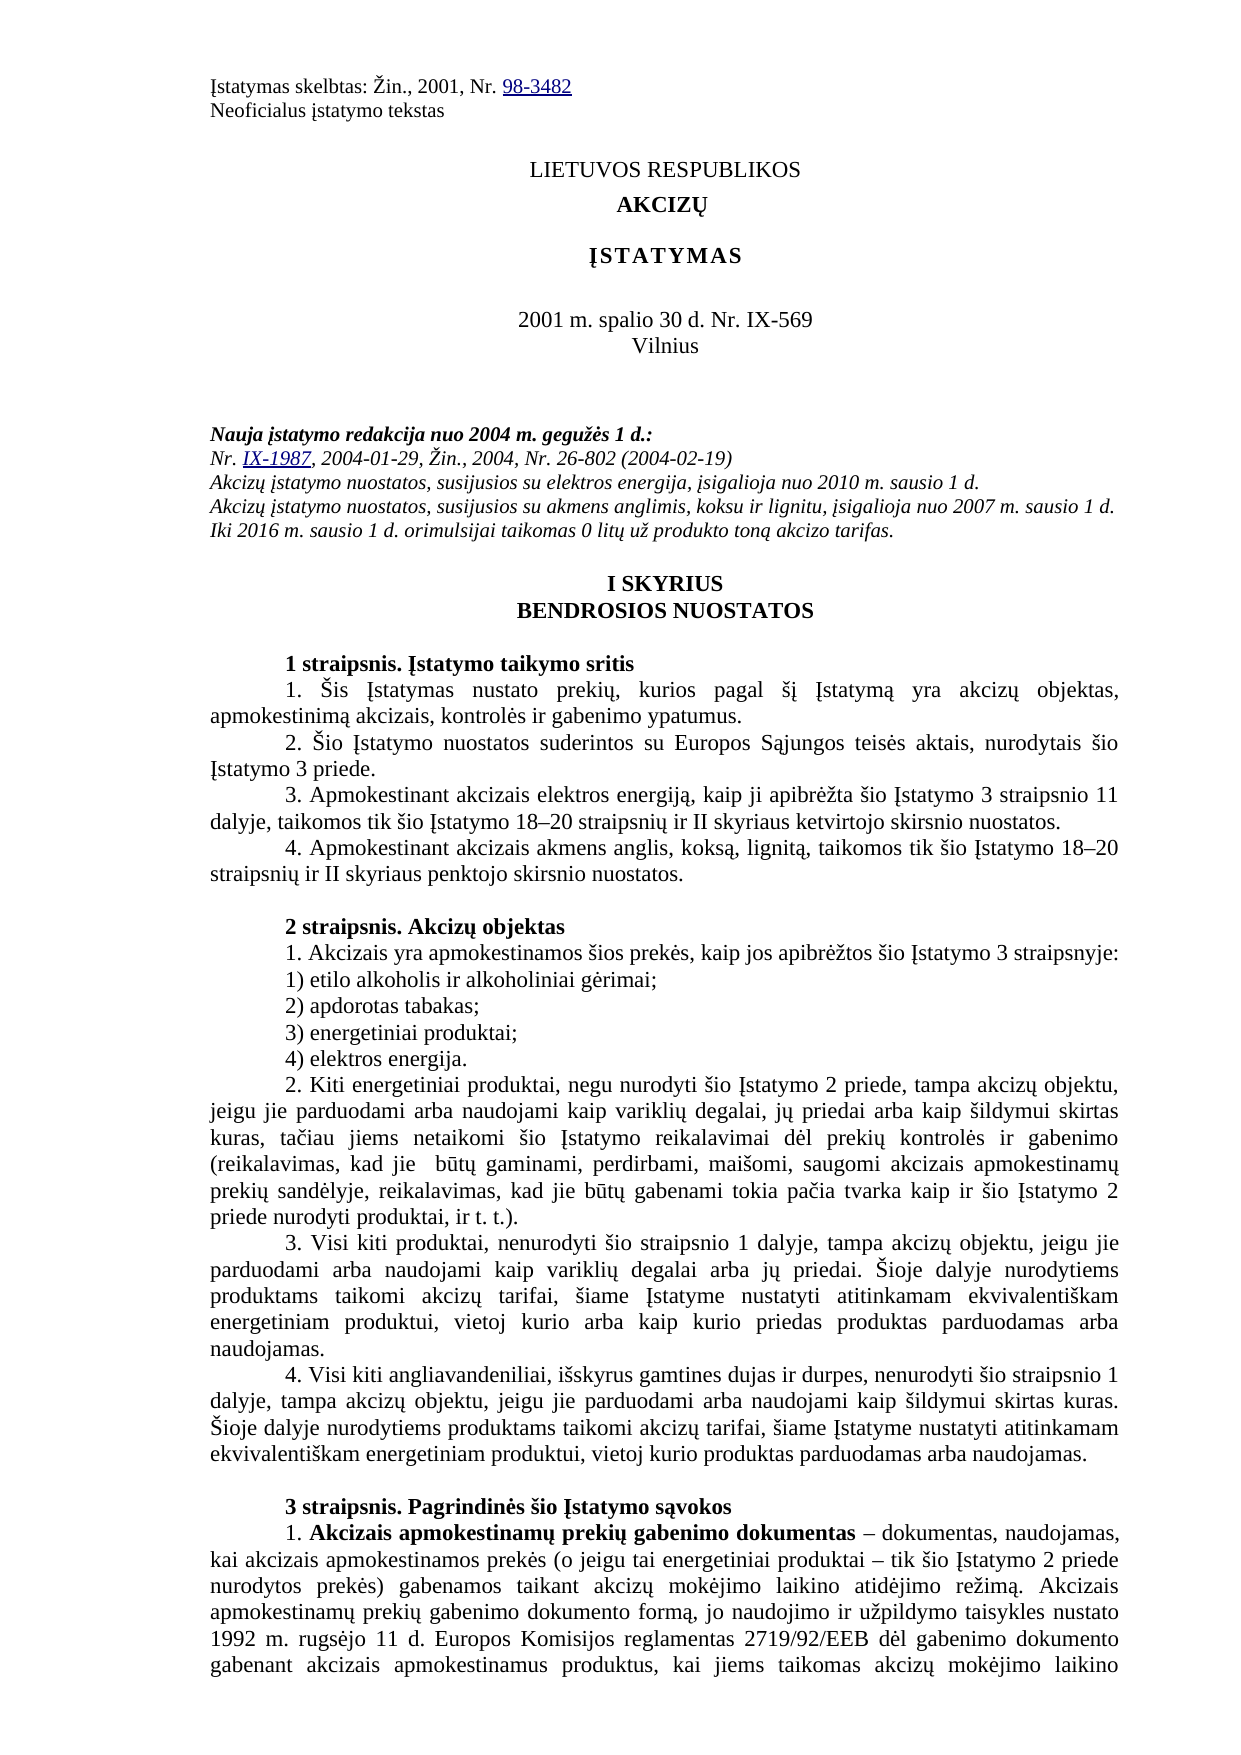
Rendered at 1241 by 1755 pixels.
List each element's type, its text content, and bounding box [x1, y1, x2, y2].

text AKCIZŲ [210, 191, 1120, 217]
text Akcizų įstatymo nuostatos, susijusios su elektros energija, įsigalioja nuo 2010 m. sausio 1 d. [210, 469, 1120, 494]
text I SKYRIUS [210, 571, 1120, 597]
text ĮSTATYMAS [210, 242, 1120, 269]
text 1 straipsnis. Įstatymo taikymo sritis [210, 649, 1120, 676]
text 4. Visi kiti angliavandeniliai, išskyrus gamtines dujas ir durpes, nenurodyti šio straipsnio 1 dalyje, tampa akcizų objektu, jeigu jie parduodami arba naudojami kaip šildymui skirtas kuras. Šioje dalyje nurodytiems produktams taikomi akcizų tarifai, šiame Įstatyme nustatyti atitinkamam ekvivalentiškam energetiniam produktui, vietoj kurio produktas parduodamas arba naudojamas. [210, 1361, 1120, 1467]
text 3) energetiniai produktai; [210, 1018, 1120, 1045]
text 3 straipsnis. Pagrindinės šio Įstatymo sąvokos [210, 1493, 1120, 1519]
text 1. Šis Įstatymas nustato prekių, kurios pagal šį Įstatymą yra akcizų objektas, apmokestinimą akcizais, kontrolės ir gabenimo ypatumus. [210, 676, 1120, 729]
text 3. Visi kiti produktai, nenurodyti šio straipsnio 1 dalyje, tampa akcizų objektu, jeigu jie parduodami arba naudojami kaip variklių degalai arba jų priedai. Šioje dalyje nurodytiems produktams taikomi akcizų tarifai, šiame Įstatyme nustatyti atitinkamam ekvivalentiškam energetiniam produktui, vietoj kurio arba kaip kurio priedas produktas parduodamas arba naudojamas. [210, 1229, 1120, 1361]
text 2 straipsnis. Akcizų objektas [210, 913, 1120, 939]
text 2. Kiti energetiniai produktai, negu nurodyti šio Įstatymo 2 priede, tampa akcizų objektu, jeigu jie parduodami arba naudojami kaip variklių degalai, jų priedai arba kaip šildymui skirtas kuras, tačiau jiems netaikomi šio Įstatymo reikalavimai dėl prekių kontrolės ir gabenimo (reikalavimas, kad jie būtų gaminami, perdirbami, maišomi, saugomi akcizais apmokestinamų prekių sandėlyje, reikalavimas, kad jie būtų gabenami tokia pačia tvarka kaip ir šio Įstatymo 2 priede nurodyti produktai, ir t. t.). [210, 1071, 1120, 1229]
text Nr. IX-1987, 2004-01-29, Žin., 2004, Nr. 26-802 (2004-02-19) [210, 446, 1120, 469]
text Įstatymas skelbtas: Žin., 2001, Nr. 98-3482 [210, 73, 1120, 98]
text 1. Akcizais yra apmokestinamos šios prekės, kaip jos apibrėžtos šio Įstatymo 3 straipsnyje: [210, 939, 1120, 966]
text 2) apdorotas tabakas; [210, 992, 1120, 1018]
text Nauja įstatymo redakcija nuo 2004 m. gegužės 1 d.: [210, 421, 1120, 446]
text Akcizų įstatymo nuostatos, susijusios su akmens anglimis, koksu ir lignitu, įsigalioja nuo 2007 m. sausio 1 d. [210, 494, 1120, 518]
text BENDROSIOS NUOSTATOS [210, 597, 1120, 623]
text 2. Šio Įstatymo nuostatos suderintos su Europos Sąjungos teisės aktais, nurodytais šio Įstatymo 3 priede. [210, 729, 1120, 781]
text 2001 m. spalio 30 d. Nr. IX-569 Vilnius [210, 306, 1120, 359]
text 1. Akcizais apmokestinamų prekių gabenimo dokumentas – dokumentas, naudojamas, kai akcizais apmokestinamos prekės (o jeigu tai energetiniai produktai – tik šio Įstatymo 2 priede nurodytos prekės) gabenamos taikant akcizų mokėjimo laikino atidėjimo režimą. Akcizais apmokestinamų prekių gabenimo dokumento formą, jo naudojimo ir užpildymo taisykles nustato 1992 m. rugsėjo 11 d. Europos Komisijos reglamentas 2719/92/EEB dėl gabenimo dokumento gabenant akcizais apmokestinamus produktus, kai jiems taikomas akcizų mokėjimo laikino [210, 1519, 1120, 1677]
text Iki 2016 m. sausio 1 d. orimulsijai taikomas 0 litų už produkto toną akcizo tarifas. [210, 518, 1120, 542]
text 3. Apmokestinant akcizais elektros energiją, kaip ji apibrėžta šio Įstatymo 3 straipsnio 11 dalyje, taikomos tik šio Įstatymo 18–20 straipsnių ir II skyriaus ketvirtojo skirsnio nuostatos. [210, 781, 1120, 834]
text Neoficialus įstatymo tekstas [210, 98, 1120, 122]
text 1) etilo alkoholis ir alkoholiniai gėrimai; [210, 966, 1120, 992]
text 4. Apmokestinant akcizais akmens anglis, koksą, lignitą, taikomos tik šio Įstatymo 18–20 straipsnių ir II skyriaus penktojo skirsnio nuostatos. [210, 834, 1120, 887]
text 4) elektros energija. [210, 1045, 1120, 1071]
text LIETUVOS RESPUBLIKOS [210, 156, 1120, 183]
